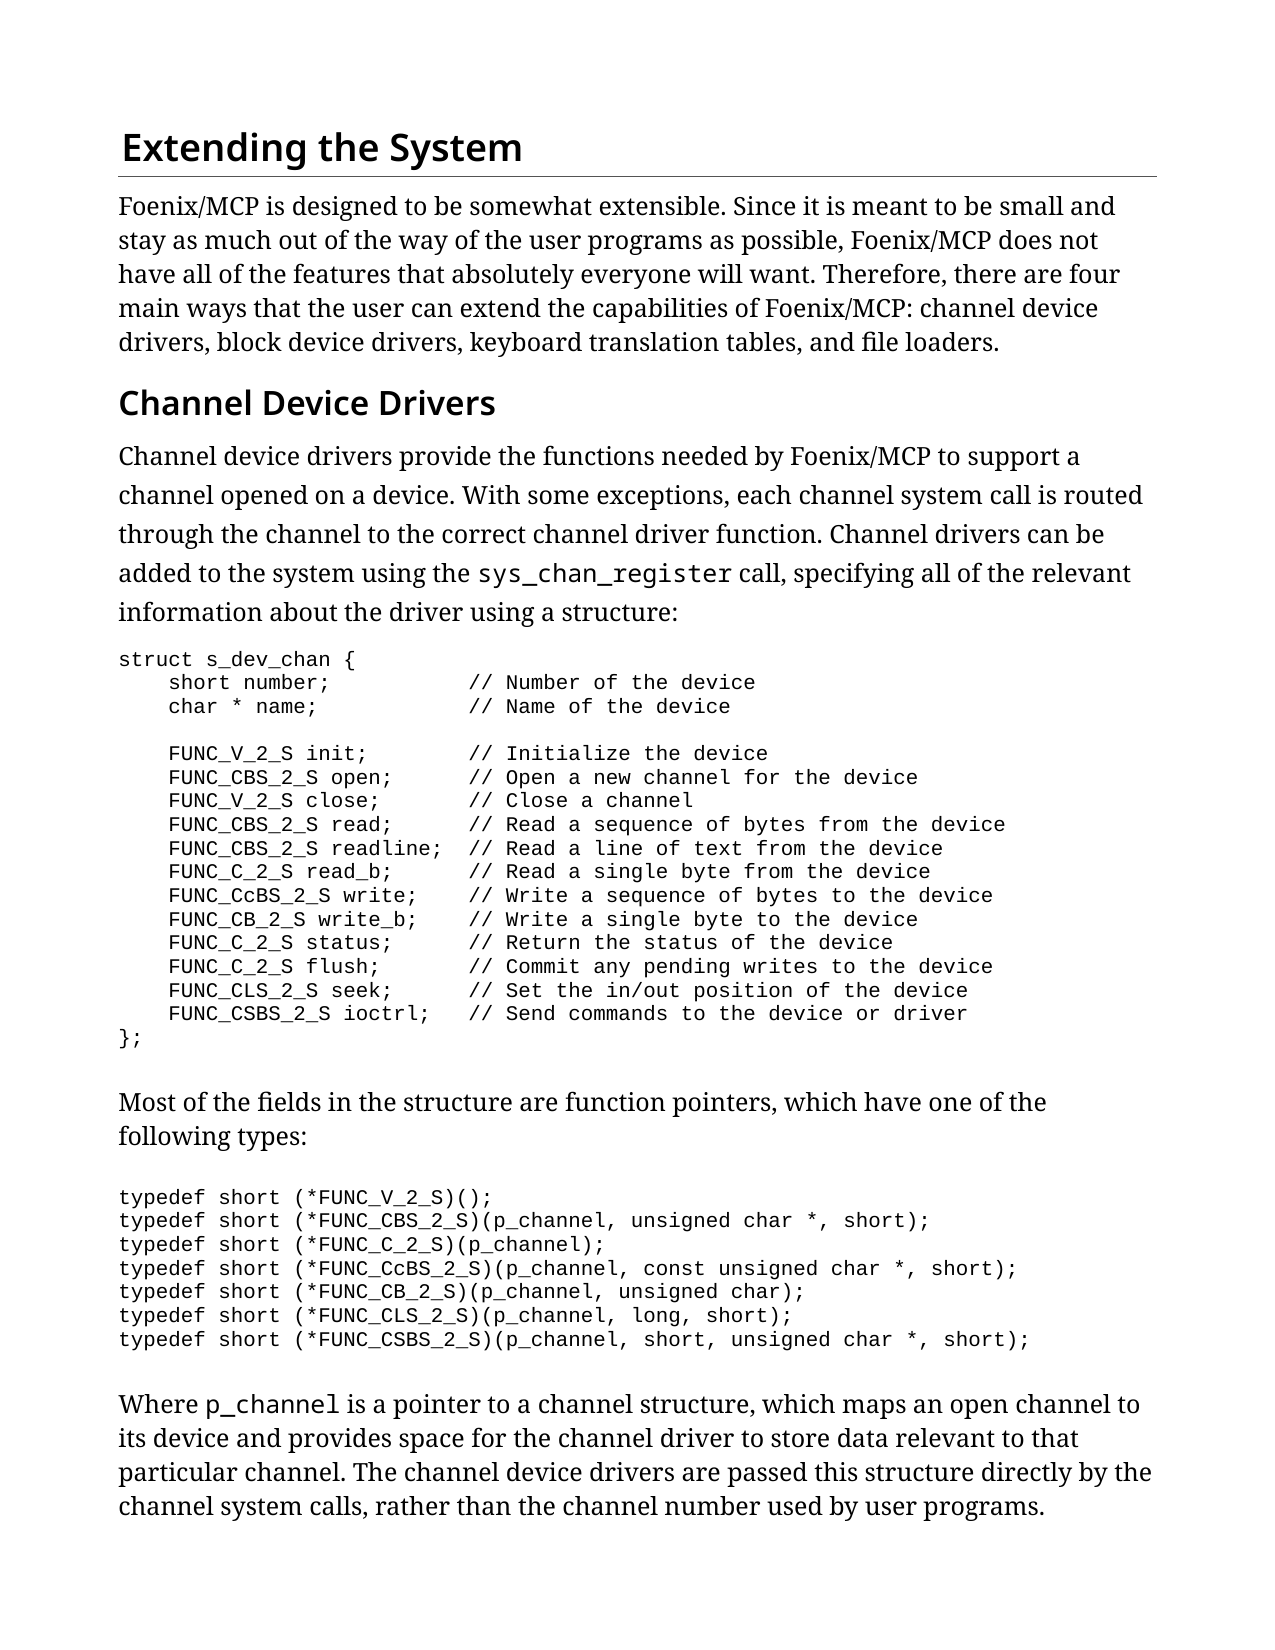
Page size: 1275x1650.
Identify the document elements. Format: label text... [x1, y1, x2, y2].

text typedef short (*FUNC_CB_2_S)(p_channel, unsigned char); [118, 1281, 1157, 1305]
text FUNC_CBS_2_S open; // Open a new channel for the device [118, 767, 1157, 790]
text }; [118, 1027, 1157, 1051]
text typedef short (*FUNC_CcBS_2_S)(p_channel, const unsigned char *, short); [118, 1258, 1157, 1281]
text FUNC_CBS_2_S read; // Read a sequence of bytes from the device [118, 814, 1157, 838]
text FUNC_V_2_S init; // Initialize the device [118, 743, 1157, 767]
text typedef short (*FUNC_V_2_S)(); [118, 1187, 1157, 1210]
text FUNC_C_2_S status; // Return the status of the device [118, 932, 1157, 956]
text FUNC_CSBS_2_S ioctrl; // Send commands to the device or driver [118, 1003, 1157, 1027]
text typedef short (*FUNC_CBS_2_S)(p_channel, unsigned char *, short); [118, 1210, 1157, 1234]
text Most of the fields in the structure are function pointers, which have one of the following types: [118, 1084, 1157, 1153]
text FUNC_V_2_S close; // Close a channel [118, 790, 1157, 814]
text typedef short (*FUNC_CLS_2_S)(p_channel, long, short); [118, 1305, 1157, 1329]
text FUNC_CLS_2_S seek; // Set the in/out position of the device [118, 979, 1157, 1003]
subtitle Channel Device Drivers [118, 380, 1157, 426]
text FUNC_CBS_2_S readline; // Read a line of text from the device [118, 838, 1157, 861]
text char * name; // Name of the device [118, 696, 1157, 719]
text Channel device drivers provide the functions needed by Foenix/MCP to support a channel opened on a device. With some exceptions, each channel system call is routed through the channel to the correct channel driver function. Channel drivers can be added to the system using the sys_chan_register call, specifying all of the relevant information about the driver using a structure: [118, 438, 1157, 629]
text FUNC_CcBS_2_S write; // Write a sequence of bytes to the device [118, 885, 1157, 909]
subtitle Extending the System [118, 118, 1157, 176]
text short number; // Number of the device [118, 672, 1157, 696]
text Foenix/MCP is designed to be somewhat extensible. Since it is meant to be small and stay as much out of the way of the user programs as possible, Foenix/MCP does not have all of the features that absolutely everyone will want. Therefore, there are four main ways that the user can extend the capabilities of Foenix/MCP: channel device drivers, block device drivers, keyboard translation tables, and file loaders. [118, 189, 1157, 359]
text typedef short (*FUNC_C_2_S)(p_channel); [118, 1234, 1157, 1258]
text FUNC_C_2_S read_b; // Read a single byte from the device [118, 861, 1157, 885]
text FUNC_CB_2_S write_b; // Write a single byte to the device [118, 909, 1157, 932]
text struct s_dev_chan { [118, 648, 1157, 672]
text typedef short (*FUNC_CSBS_2_S)(p_channel, short, unsigned char *, short); [118, 1329, 1157, 1352]
text Where p_channel is a pointer to a channel structure, which maps an open channel to its device and provides space for the channel driver to store data relevant to that particular channel. The channel device drivers are passed this structure directly by the channel system calls, rather than the channel number used by user programs. [118, 1386, 1157, 1523]
text FUNC_C_2_S flush; // Commit any pending writes to the device [118, 956, 1157, 979]
